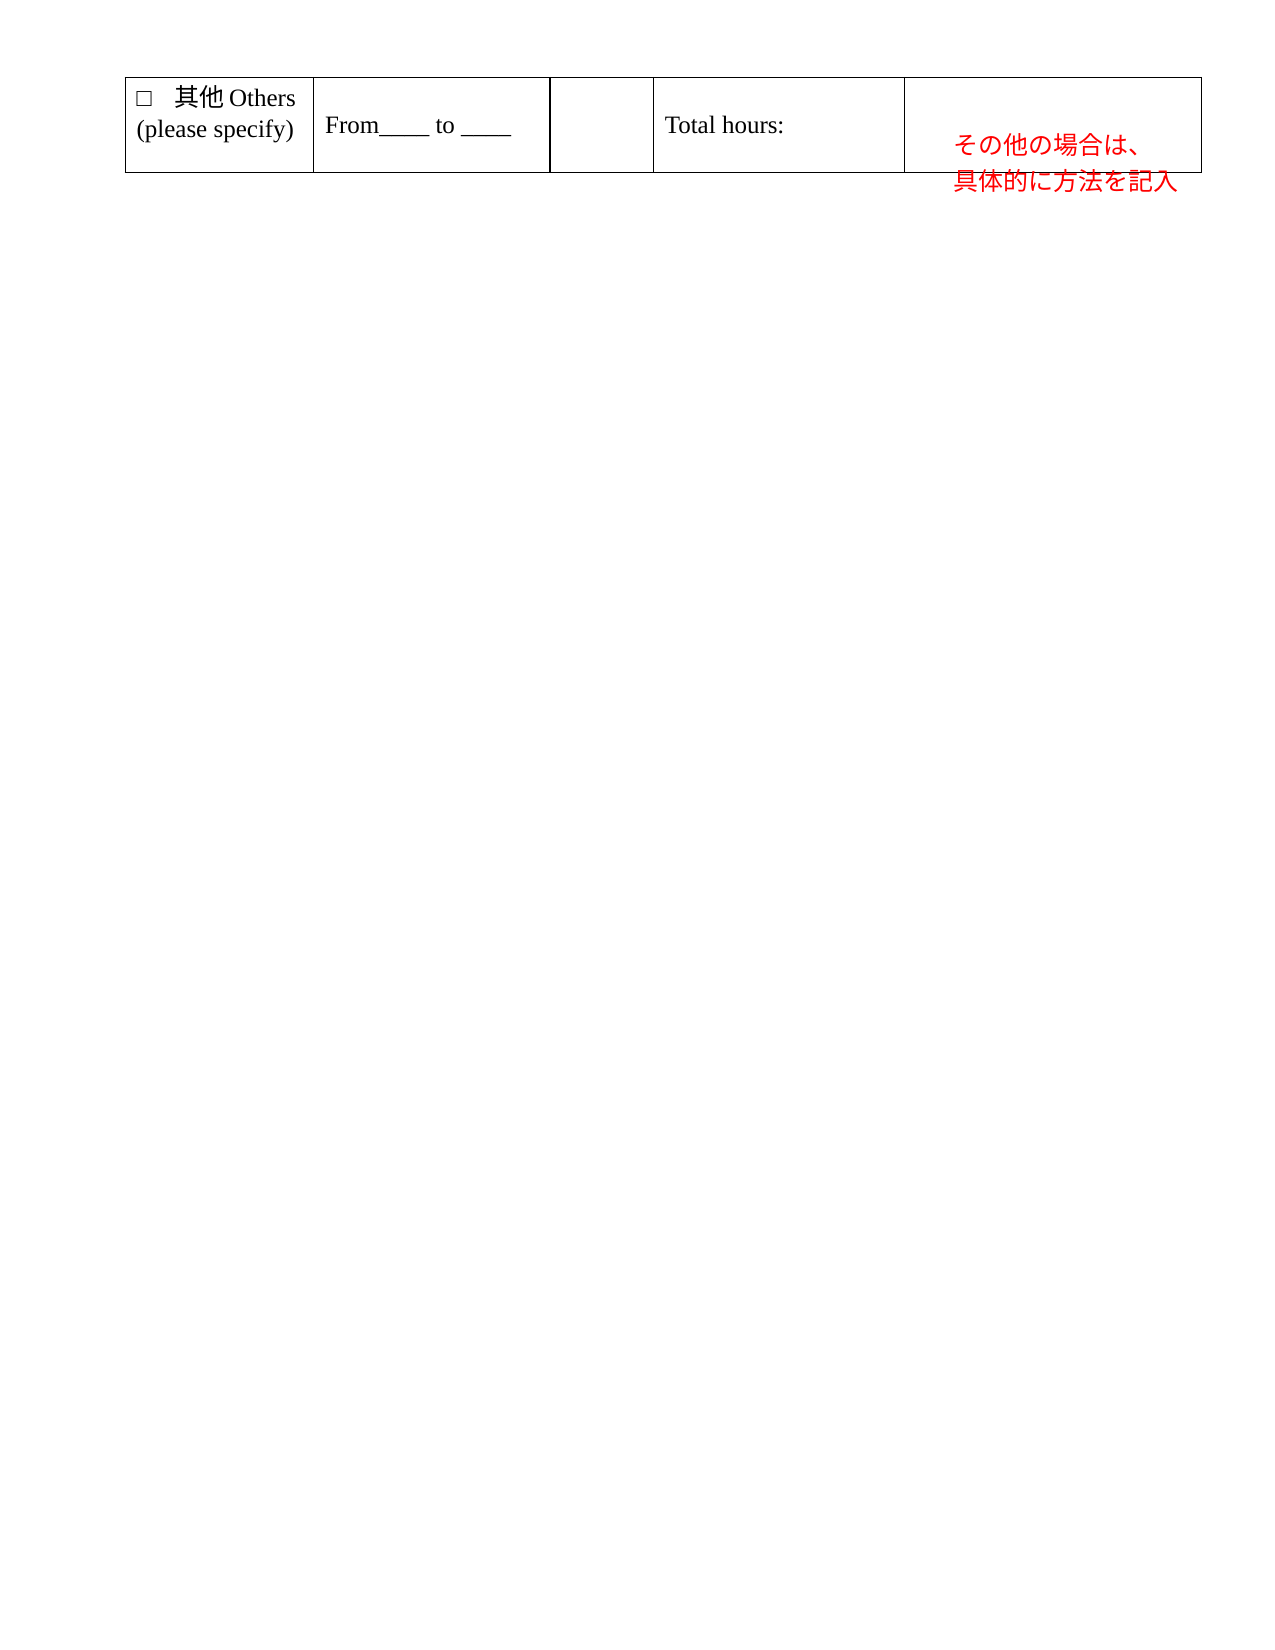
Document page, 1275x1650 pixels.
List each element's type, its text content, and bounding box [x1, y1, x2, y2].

table_cell 學生至公司面談 On-site Interview 会社で面接 由本校分發 Nominated by Wenzao 大学側で選抜 其他Other: (please specify) その他の場合は、 具体的に方法を記入 [905, 78, 1201, 172]
table_cell Total hours: [654, 78, 904, 172]
table_cell From____ to ____ [314, 78, 549, 172]
table_cell 其他Others (please specify) [126, 78, 313, 172]
table_cell [551, 78, 653, 172]
